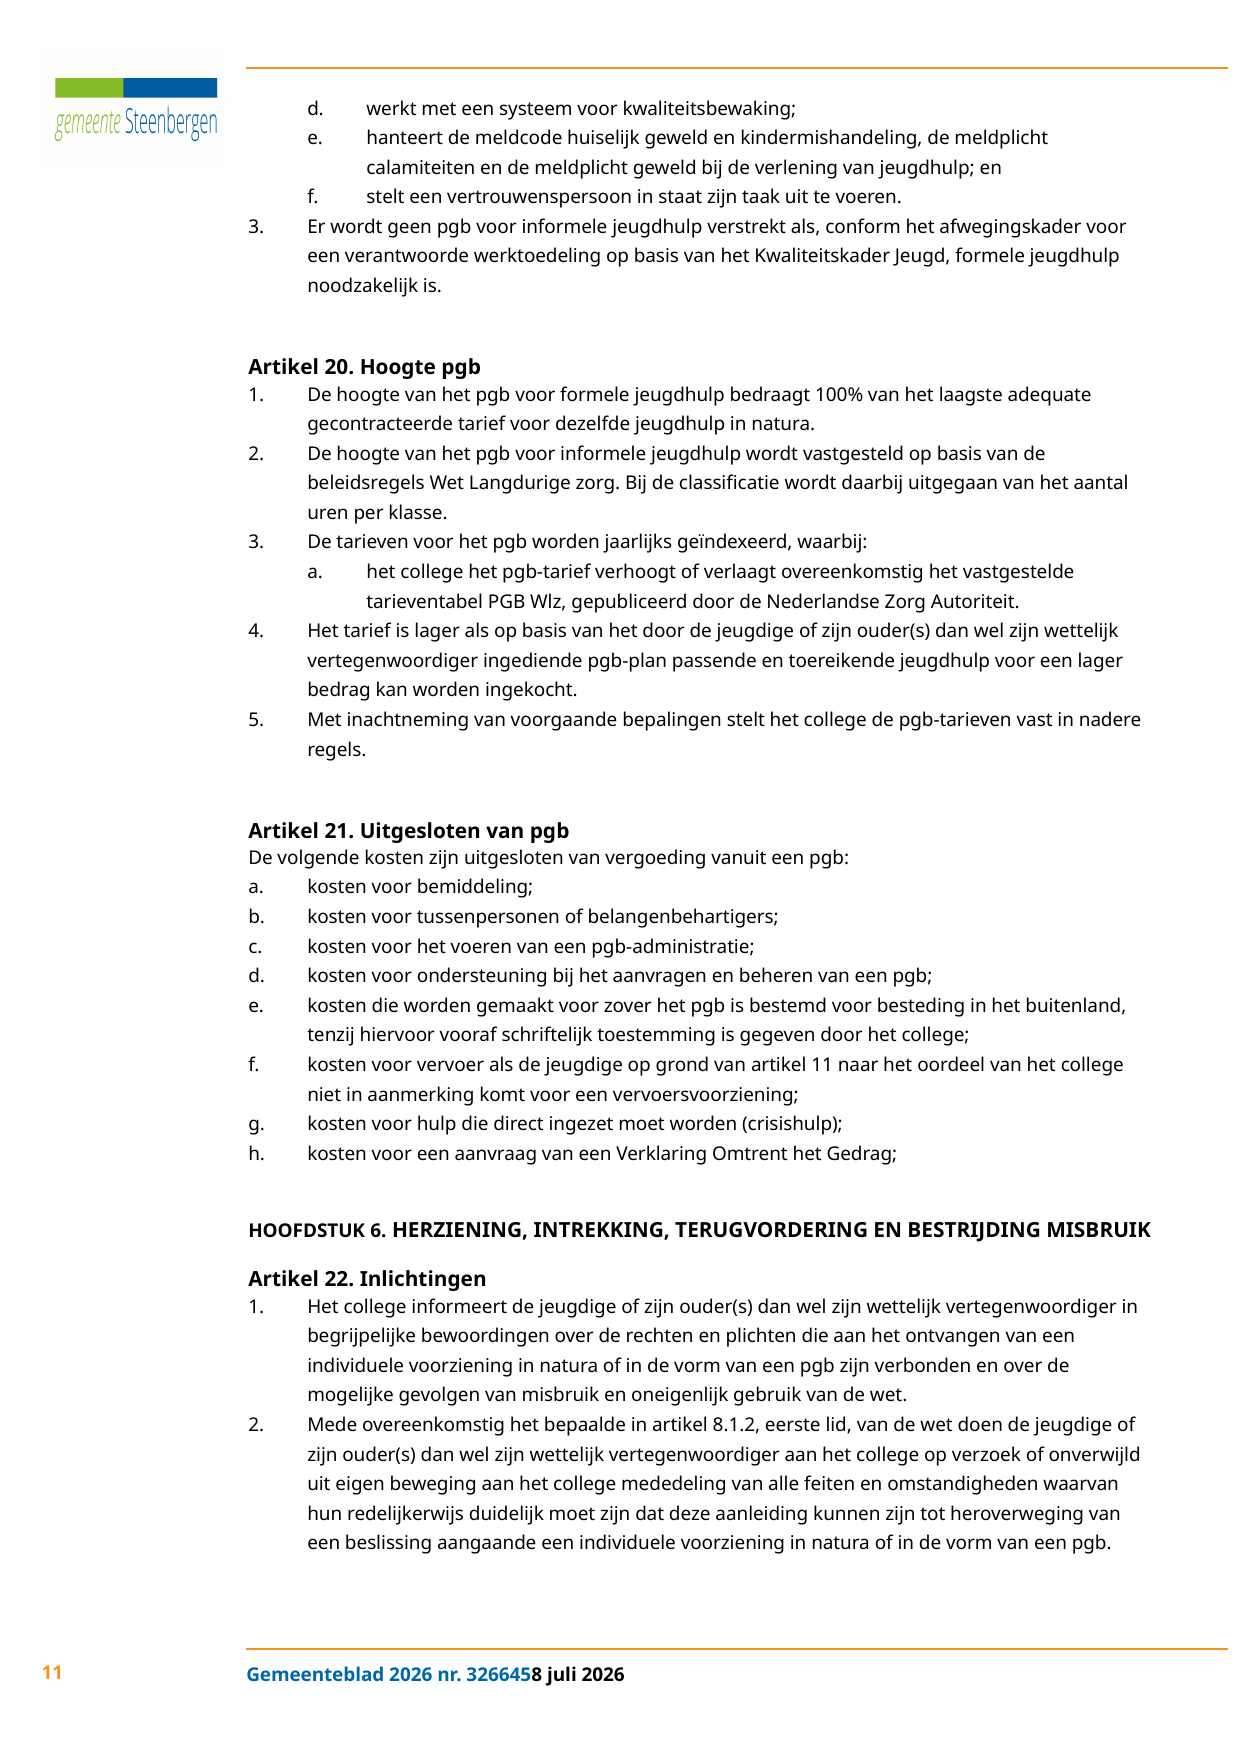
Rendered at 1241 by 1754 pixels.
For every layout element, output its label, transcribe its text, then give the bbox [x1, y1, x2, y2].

text HOOFDSTUK 6. HERZIENING, INTREKKING, TERUGVORDERING EN BESTRIJDING MISBRUIK [248, 1215, 1152, 1244]
list kosten voor ondersteuning bij het aanvragen en beheren van een pgb; [248, 962, 1152, 988]
list Er wordt geen pgb voor informele jeugdhulp verstrekt als, conform het afwegingskader voor een verantwoorde werktoedeling op basis van het Kwaliteitskader Jeugd, formele jeugdhulp noodzakelijk is. [248, 213, 1152, 298]
text Artikel 20. Hoogte pgb [248, 352, 1152, 381]
list kosten voor tussenpersonen of belangenbehartigers; [248, 903, 1152, 929]
list kosten voor bemiddeling; [248, 874, 1152, 899]
picture [41, 47, 231, 172]
list kosten voor vervoer als de jeugdige op grond van artikel 11 naar het oordeel van het college niet in aanmerking komt voor een vervoersvoorziening; [248, 1051, 1152, 1107]
list De hoogte van het pgb voor formele jeugdhulp bedraagt 100% van het laagste adequate gecontracteerde tarief voor dezelfde jeugdhulp in natura. [248, 381, 1152, 436]
list kosten voor het voeren van een pgb-administratie; [248, 933, 1152, 959]
text Artikel 21. Uitgesloten van pgb [248, 816, 1152, 844]
list De hoogte van het pgb voor informele jeugdhulp wordt vastgesteld op basis van de beleidsregels Wet Langdurige zorg. Bij de classificatie wordt daarbij uitgegaan van het aantal uren per klasse. [248, 440, 1152, 525]
text Artikel 22. Inlichtingen [248, 1264, 1152, 1293]
list kosten voor een aanvraag van een Verklaring Omtrent het Gedrag; [248, 1140, 1152, 1166]
list kosten die worden gemaakt voor zover het pgb is bestemd voor besteding in het buitenland, tenzij hiervoor vooraf schriftelijk toestemming is gegeven door het college; [248, 992, 1152, 1047]
text De volgende kosten zijn uitgesloten van vergoeding vanuit een pgb: [248, 844, 1152, 870]
list Mede overeenkomstig het bepaalde in artikel 8.1.2, eerste lid, van de wet doen de jeugdige of zijn ouder(s) dan wel zijn wettelijk vertegenwoordiger aan het college op verzoek of onverwijld uit eigen beweging aan het college mededeling van alle feiten en omstandigheden waarvan hun redelijkerwijs duidelijk moet zijn dat deze aanleiding kunnen zijn tot heroverweging van een beslissing aangaande een individuele voorziening in natura of in de vorm van een pgb. [248, 1411, 1152, 1555]
list kosten voor hulp die direct ingezet moet worden (crisishulp); [248, 1110, 1152, 1136]
list stelt een vertrouwenspersoon in staat zijn taak uit te voeren. [307, 183, 1152, 209]
list Het tarief is lager als op basis van het door de jeugdige of zijn ouder(s) dan wel zijn wettelijk vertegenwoordiger ingediende pgb-plan passende en toereikende jeugdhulp voor een lager bedrag kan worden ingekocht. [248, 617, 1152, 702]
list werkt met een systeem voor kwaliteitsbewaking; [307, 95, 1152, 121]
list Met inachtneming van voorgaande bepalingen stelt het college de pgb-tarieven vast in nadere regels. [248, 706, 1152, 761]
list Het college informeert de jeugdige of zijn ouder(s) dan wel zijn wettelijk vertegenwoordiger in begrijpelijke bewoordingen over de rechten en plichten die aan het ontvangen van een individuele voorziening in natura of in de vorm van een pgb zijn verbonden en over de mogelijke gevolgen van misbruik en oneigenlijk gebruik van de wet. [248, 1293, 1152, 1407]
list het college het pgb-tarief verhoogt of verlaagt overeenkomstig het vastgestelde tarieventabel PGB Wlz, gepubliceerd door de Nederlandse Zorg Autoriteit. [307, 558, 1152, 613]
list De tarieven voor het pgb worden jaarlijks geïndexeerd, waarbij: [248, 529, 1152, 554]
list hanteert de meldcode huiselijk geweld en kindermishandeling, de meldplicht calamiteiten en de meldplicht geweld bij de verlening van jeugdhulp; en [307, 124, 1152, 180]
